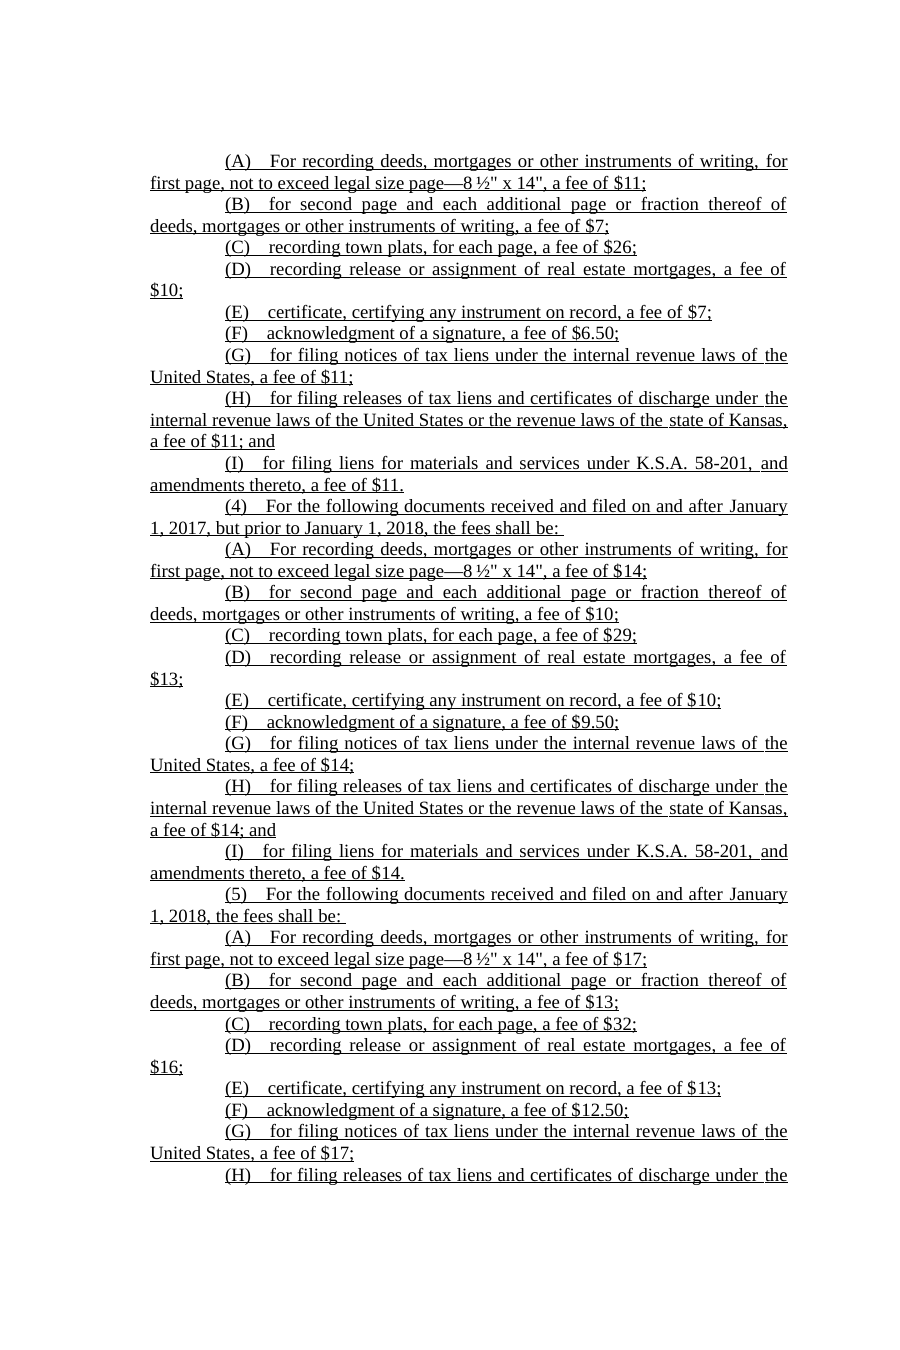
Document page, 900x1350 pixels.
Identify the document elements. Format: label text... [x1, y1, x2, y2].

text (F) acknowledgment of a signature, a fee of $6.50; [150, 322, 787, 344]
text (I) for filing liens for materials and services under K.S.A. 58-201, and amendments thereto, a fee of $11. [150, 452, 787, 495]
text (F) acknowledgment of a signature, a fee of $12.50; [150, 1099, 787, 1120]
text (I) for filing liens for materials and services under K.S.A. 58-201, and amendments thereto, a fee of $14. [150, 840, 787, 883]
text (B) for second page and each additional page or fraction thereof of deeds, mortgages or other instruments of writing, a fee of $7; [150, 193, 787, 236]
text (E) certificate, certifying any instrument on record, a fee of $13; [150, 1077, 787, 1099]
text (H) for filing releases of tax liens and certificates of discharge under the [150, 1163, 787, 1185]
text (D) recording release or assignment of real estate mortgages, a fee of $13; [150, 646, 787, 689]
text (A) For recording deeds, mortgages or other instruments of writing, for first page, not to exceed legal size page—8 ½" x 14", a fee of $11; [150, 150, 787, 193]
text (E) certificate, certifying any instrument on record, a fee of $10; [150, 689, 787, 711]
text (5) For the following documents received and filed on and after January 1, 2018, the fees shall be: [150, 883, 787, 926]
text (C) recording town plats, for each page, a fee of $29; [150, 624, 787, 646]
text (G) for filing notices of tax liens under the internal revenue laws of the United States, a fee of $17; [150, 1120, 787, 1163]
text (B) for second page and each additional page or fraction thereof of deeds, mortgages or other instruments of writing, a fee of $10; [150, 581, 787, 624]
text (H) for filing releases of tax liens and certificates of discharge under the internal revenue laws of the United States or the revenue laws of the state of Kansas, a fee of $14; and [150, 775, 787, 840]
text (F) acknowledgment of a signature, a fee of $9.50; [150, 711, 787, 732]
text (A) For recording deeds, mortgages or other instruments of writing, for first page, not to exceed legal size page—8 ½" x 14", a fee of $17; [150, 926, 787, 969]
text (E) certificate, certifying any instrument on record, a fee of $7; [150, 301, 787, 322]
text (D) recording release or assignment of real estate mortgages, a fee of $16; [150, 1034, 787, 1077]
text (C) recording town plats, for each page, a fee of $32; [150, 1012, 787, 1034]
text (H) for filing releases of tax liens and certificates of discharge under the internal revenue laws of the United States or the revenue laws of the state of Kansas, a fee of $11; and [150, 387, 787, 452]
text (D) recording release or assignment of real estate mortgages, a fee of $10; [150, 258, 787, 301]
text (A) For recording deeds, mortgages or other instruments of writing, for first page, not to exceed legal size page—8 ½" x 14", a fee of $14; [150, 538, 787, 581]
text (G) for filing notices of tax liens under the internal revenue laws of the United States, a fee of $11; [150, 344, 787, 387]
text (G) for filing notices of tax liens under the internal revenue laws of the United States, a fee of $14; [150, 732, 787, 775]
text (C) recording town plats, for each page, a fee of $26; [150, 236, 787, 258]
text (B) for second page and each additional page or fraction thereof of deeds, mortgages or other instruments of writing, a fee of $13; [150, 969, 787, 1012]
text (4) For the following documents received and filed on and after January 1, 2017, but prior to January 1, 2018, the fees shall be: [150, 495, 787, 538]
